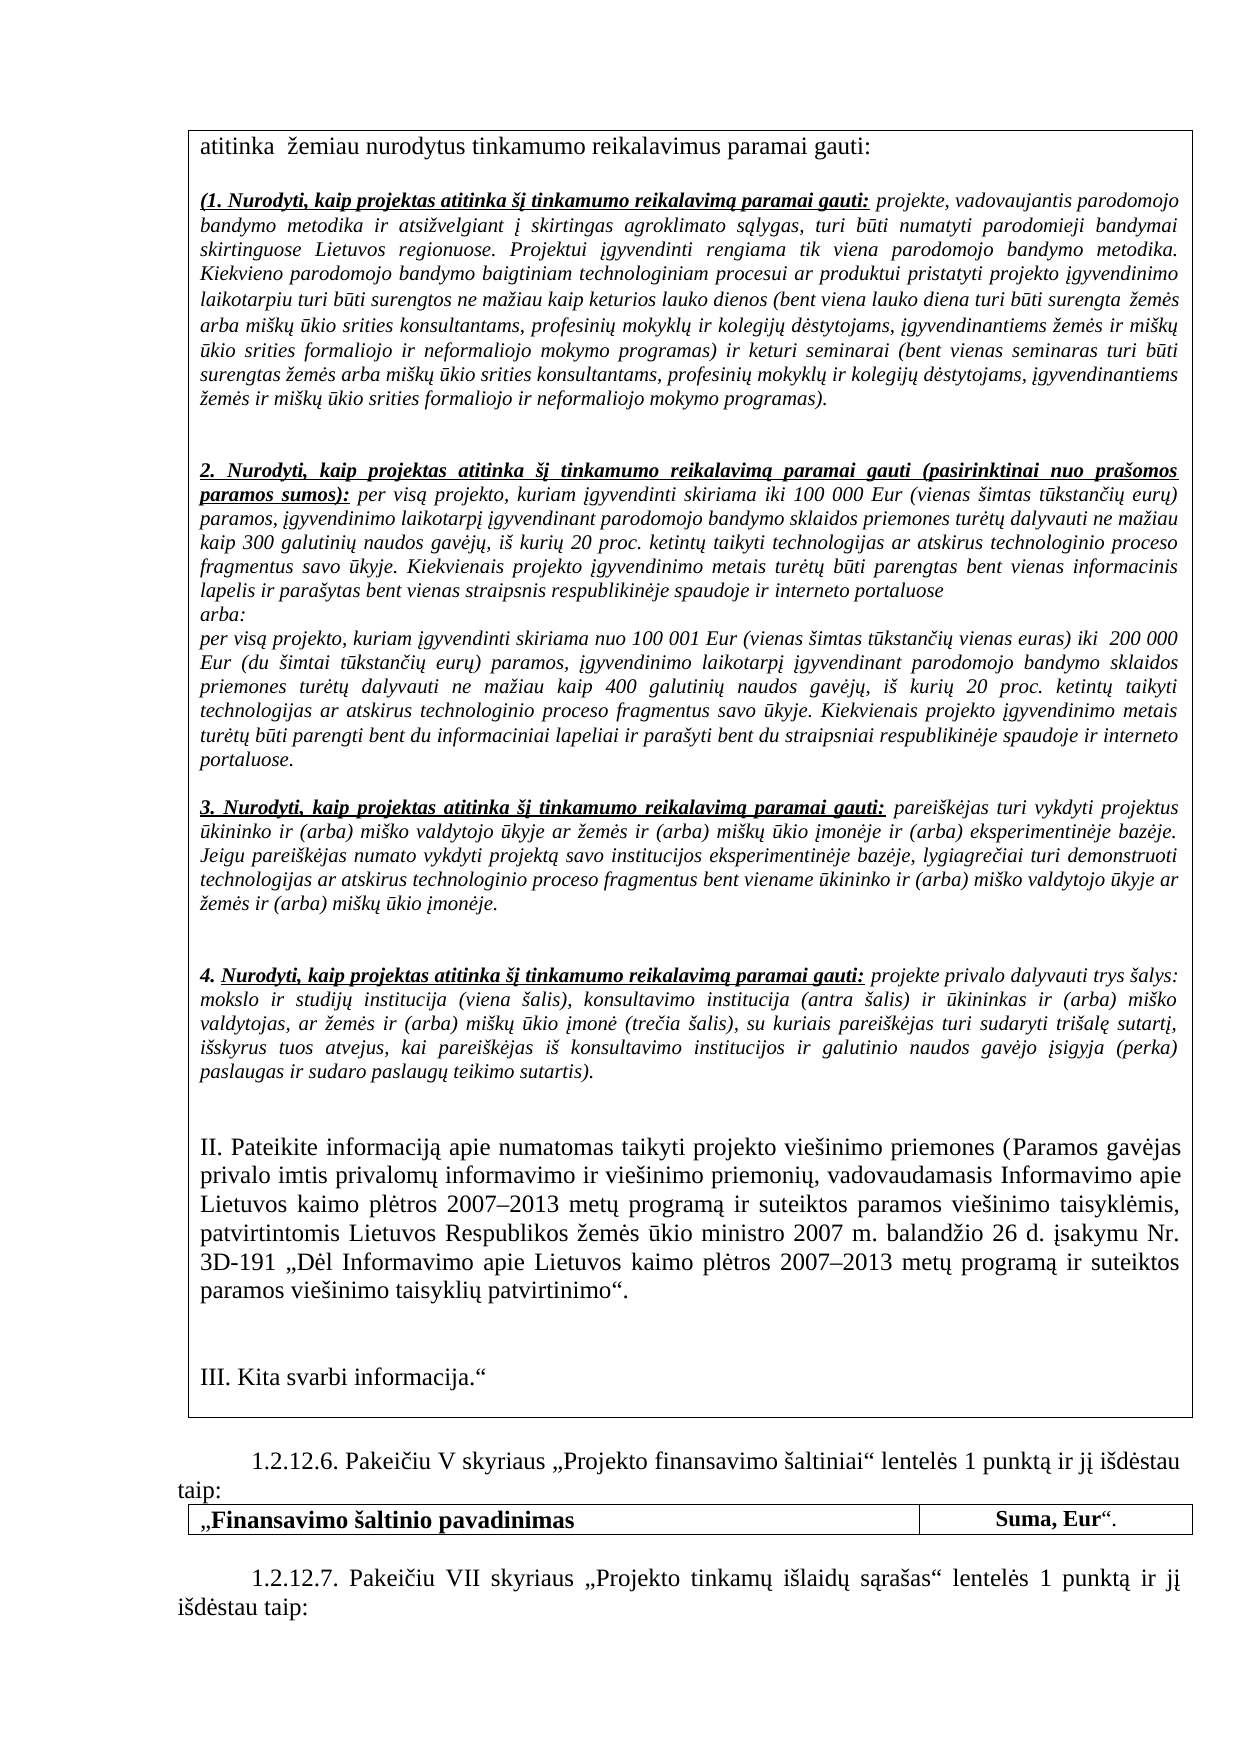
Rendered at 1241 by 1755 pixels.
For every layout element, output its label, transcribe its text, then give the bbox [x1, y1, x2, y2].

text 1.2.12.7. Pakeičiu VII skyriaus „Projekto tinkamų išlaidų sąrašas“ lentelės 1 punktą ir jį išdėstau taip: [177, 1563, 1181, 1621]
text 1.2.12.6. Pakeičiu V skyriaus „Projekto finansavimo šaltiniai“ lentelės 1 punktą ir jį išdėstau taip: [177, 1446, 1181, 1504]
table_cell atitinka žemiau nurodytus tinkamumo reikalavimus paramai gauti: (1. Nurodyti, kaip projektas atitinka šį tinkamumo reikalavimą paramai gauti: projekte, vadovaujantis parodomojo bandymo metodika ir atsižvelgiant į skirtingas agroklimato sąlygas, turi būti numatyti parodomieji bandymai skirtinguose Lietuvos regionuose. Projektui įgyvendinti rengiama tik viena parodomojo bandymo metodika. Kiekvieno parodomojo bandymo baigtiniam technologiniam procesui ar produktui pristatyti projekto įgyvendinimo laikotarpiu turi būti surengtos ne mažiau kaip keturios lauko dienos (bent viena lauko diena turi būti surengta žemės arba miškų ūkio srities konsultantams, profesinių mokyklų ir kolegijų dėstytojams, įgyvendinantiems žemės ir miškų ūkio srities formaliojo ir neformaliojo mokymo programas) ir keturi seminarai (bent vienas seminaras turi būti surengtas žemės arba miškų ūkio srities konsultantams, profesinių mokyklų ir kolegijų dėstytojams, įgyvendinantiems žemės ir miškų ūkio srities formaliojo ir neformaliojo mokymo programas). 2. Nurodyti, kaip projektas atitinka šį tinkamumo reikalavimą paramai gauti (pasirinktinai nuo prašomos paramos sumos): per visą projekto, kuriam įgyvendinti skiriama iki 100 000 Eur (vienas šimtas tūkstančių eurų) paramos, įgyvendinimo laikotarpį įgyvendinant parodomojo bandymo sklaidos priemones turėtų dalyvauti ne mažiau kaip 300 galutinių naudos gavėjų, iš kurių 20 proc. ketintų taikyti technologijas ar atskirus technologinio proceso fragmentus savo ūkyje. Kiekvienais projekto įgyvendinimo metais turėtų būti parengtas bent vienas informacinis lapelis ir parašytas bent vienas straipsnis respublikinėje spaudoje ir interneto portaluose arba: per visą projekto, kuriam įgyvendinti skiriama nuo 100 001 Eur (vienas šimtas tūkstančių vienas euras) iki 200 000 Eur (du šimtai tūkstančių eurų) paramos, įgyvendinimo laikotarpį įgyvendinant parodomojo bandymo sklaidos priemones turėtų dalyvauti ne mažiau kaip 400 galutinių naudos gavėjų, iš kurių 20 proc. ketintų taikyti technologijas ar atskirus technologinio proceso fragmentus savo ūkyje. Kiekvienais projekto įgyvendinimo metais turėtų būti parengti bent du informaciniai lapeliai ir parašyti bent du straipsniai respublikinėje spaudoje ir interneto portaluose. 3. Nurodyti, kaip projektas atitinka šį tinkamumo reikalavimą paramai gauti: pareiškėjas turi vykdyti projektus ūkininko ir (arba) miško valdytojo ūkyje ar žemės ir (arba) miškų ūkio įmonėje ir (arba) eksperimentinėje bazėje. Jeigu pareiškėjas numato vykdyti projektą savo institucijos eksperimentinėje bazėje, lygiagrečiai turi demonstruoti technologijas ar atskirus technologinio proceso fragmentus bent viename ūkininko ir (arba) miško valdytojo ūkyje ar žemės ir (arba) miškų ūkio įmonėje. 4. Nurodyti, kaip projektas atitinka šį tinkamumo reikalavimą paramai gauti: projekte privalo dalyvauti trys šalys: mokslo ir studijų institucija (viena šalis), konsultavimo institucija (antra šalis) ir ūkininkas ir (arba) miško valdytojas, ar žemės ir (arba) miškų ūkio įmonė (trečia šalis), su kuriais pareiškėjas turi sudaryti trišalę sutartį, išskyrus tuos atvejus, kai pareiškėjas iš konsultavimo institucijos ir galutinio naudos gavėjo įsigyja (perka) paslaugas ir sudaro paslaugų teikimo sutartis). II. Pateikite informaciją apie numatomas taikyti projekto viešinimo priemones (Paramos gavėjas privalo imtis privalomų informavimo ir viešinimo priemonių, vadovaudamasis Informavimo apie Lietuvos kaimo plėtros 2007–2013 metų programą ir suteiktos paramos viešinimo taisyklėmis, patvirtintomis Lietuvos Respublikos žemės ūkio ministro 2007 m. balandžio 26 d. įsakymu Nr. 3D-191 „Dėl Informavimo apie Lietuvos kaimo plėtros 2007–2013 metų programą ir suteiktos paramos viešinimo taisyklių patvirtinimo“. III. Kita svarbi informacija.“ [189, 131, 1192, 1417]
table_header Suma, Eur“. [920, 1505, 1192, 1534]
table_header „Finansavimo šaltinio pavadinimas [189, 1505, 919, 1534]
